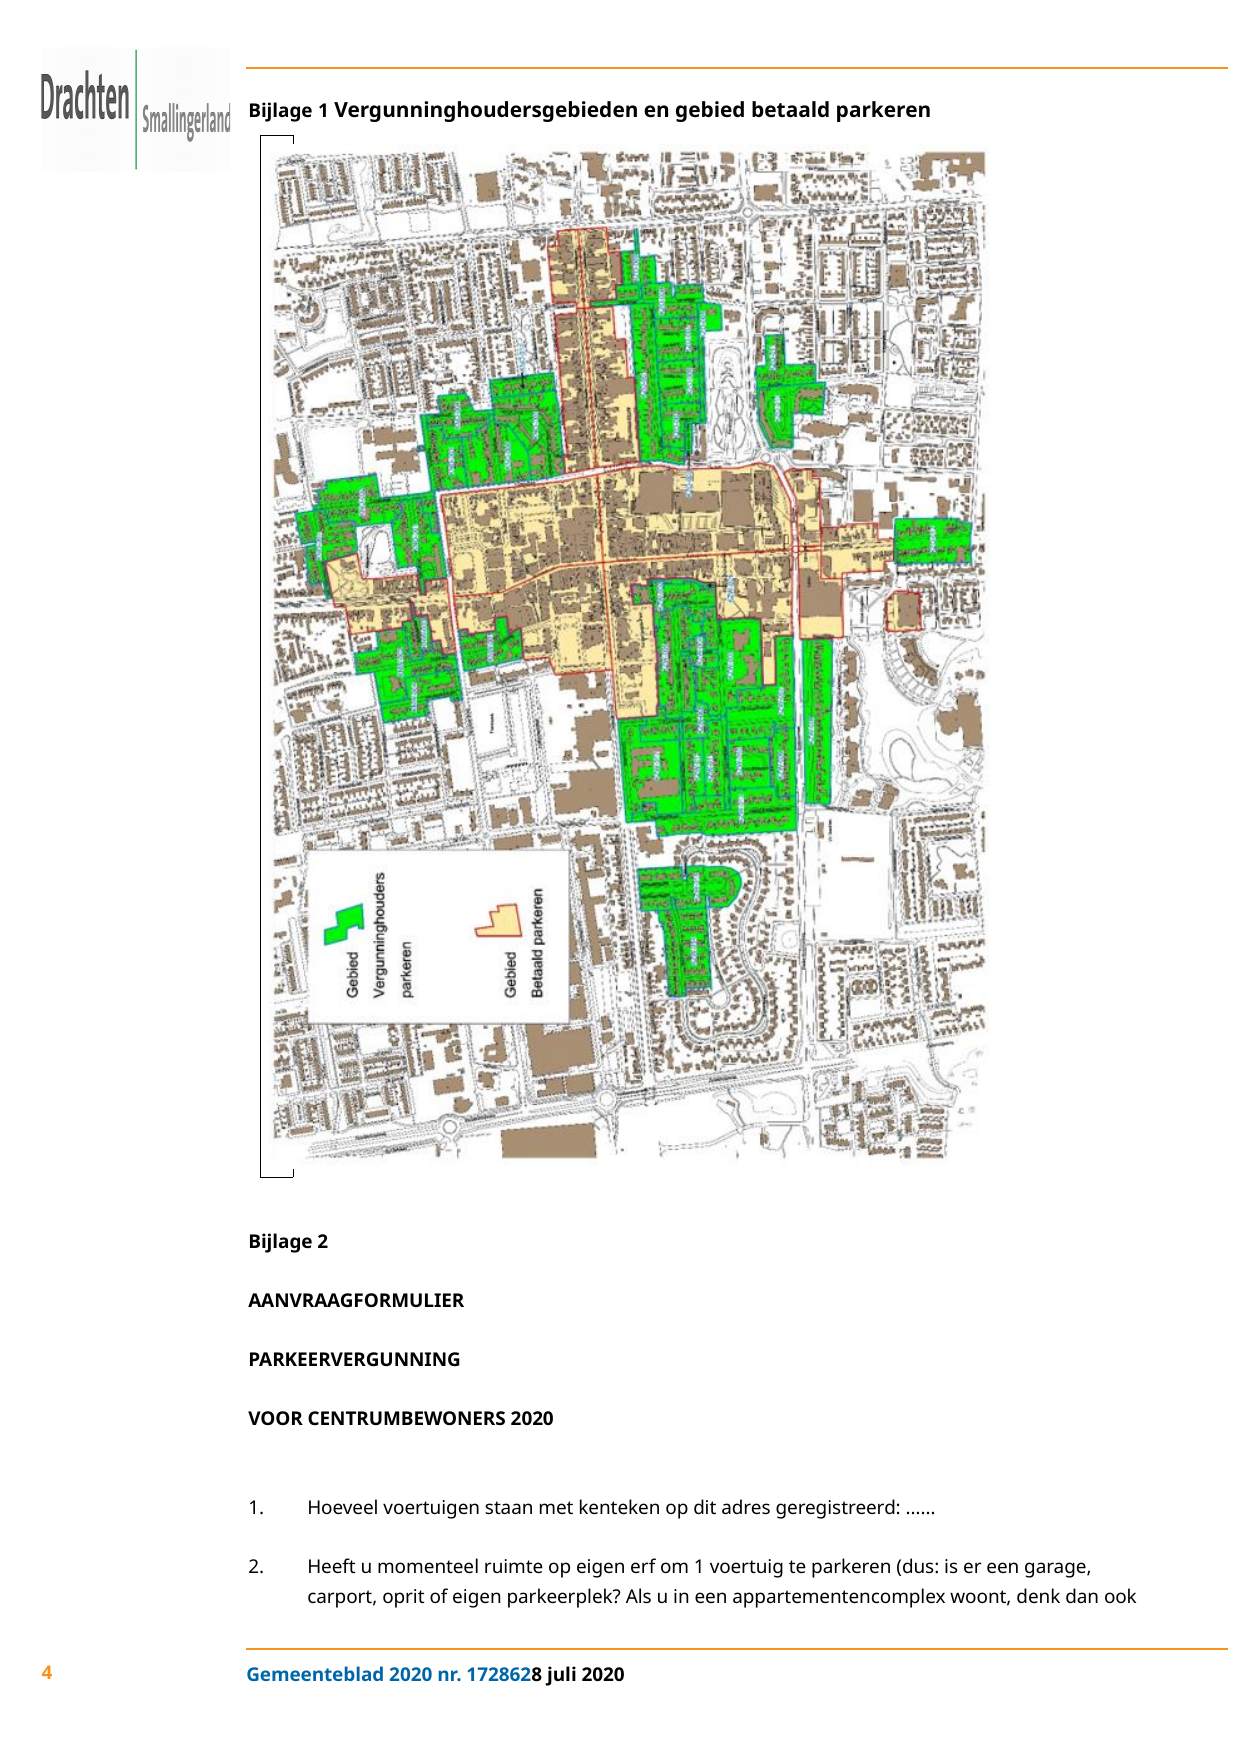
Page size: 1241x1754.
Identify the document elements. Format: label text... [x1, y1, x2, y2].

text VOOR CENTRUMBEWONERS 2020 [248, 1406, 1152, 1431]
text AANVRAAGFORMULIER [248, 1287, 1152, 1313]
text Bijlage 1 Vergunninghoudersgebieden en gebied betaald parkeren [248, 95, 1152, 123]
picture [268, 144, 992, 1169]
text PARKEERVERGUNNING [248, 1346, 1152, 1372]
text Bijlage 2 [248, 1228, 1152, 1254]
list Heeft u momenteel ruimte op eigen erf om 1 voertuig te parkeren (dus: is er een garage, carport, oprit of eigen parkeerplek? Als u in een appartementencomplex woont, denk dan ook [248, 1553, 1152, 1609]
list Hoeveel voertuigen staan met kenteken op dit adres geregistreerd: …… [248, 1494, 1152, 1520]
picture [41, 47, 231, 172]
